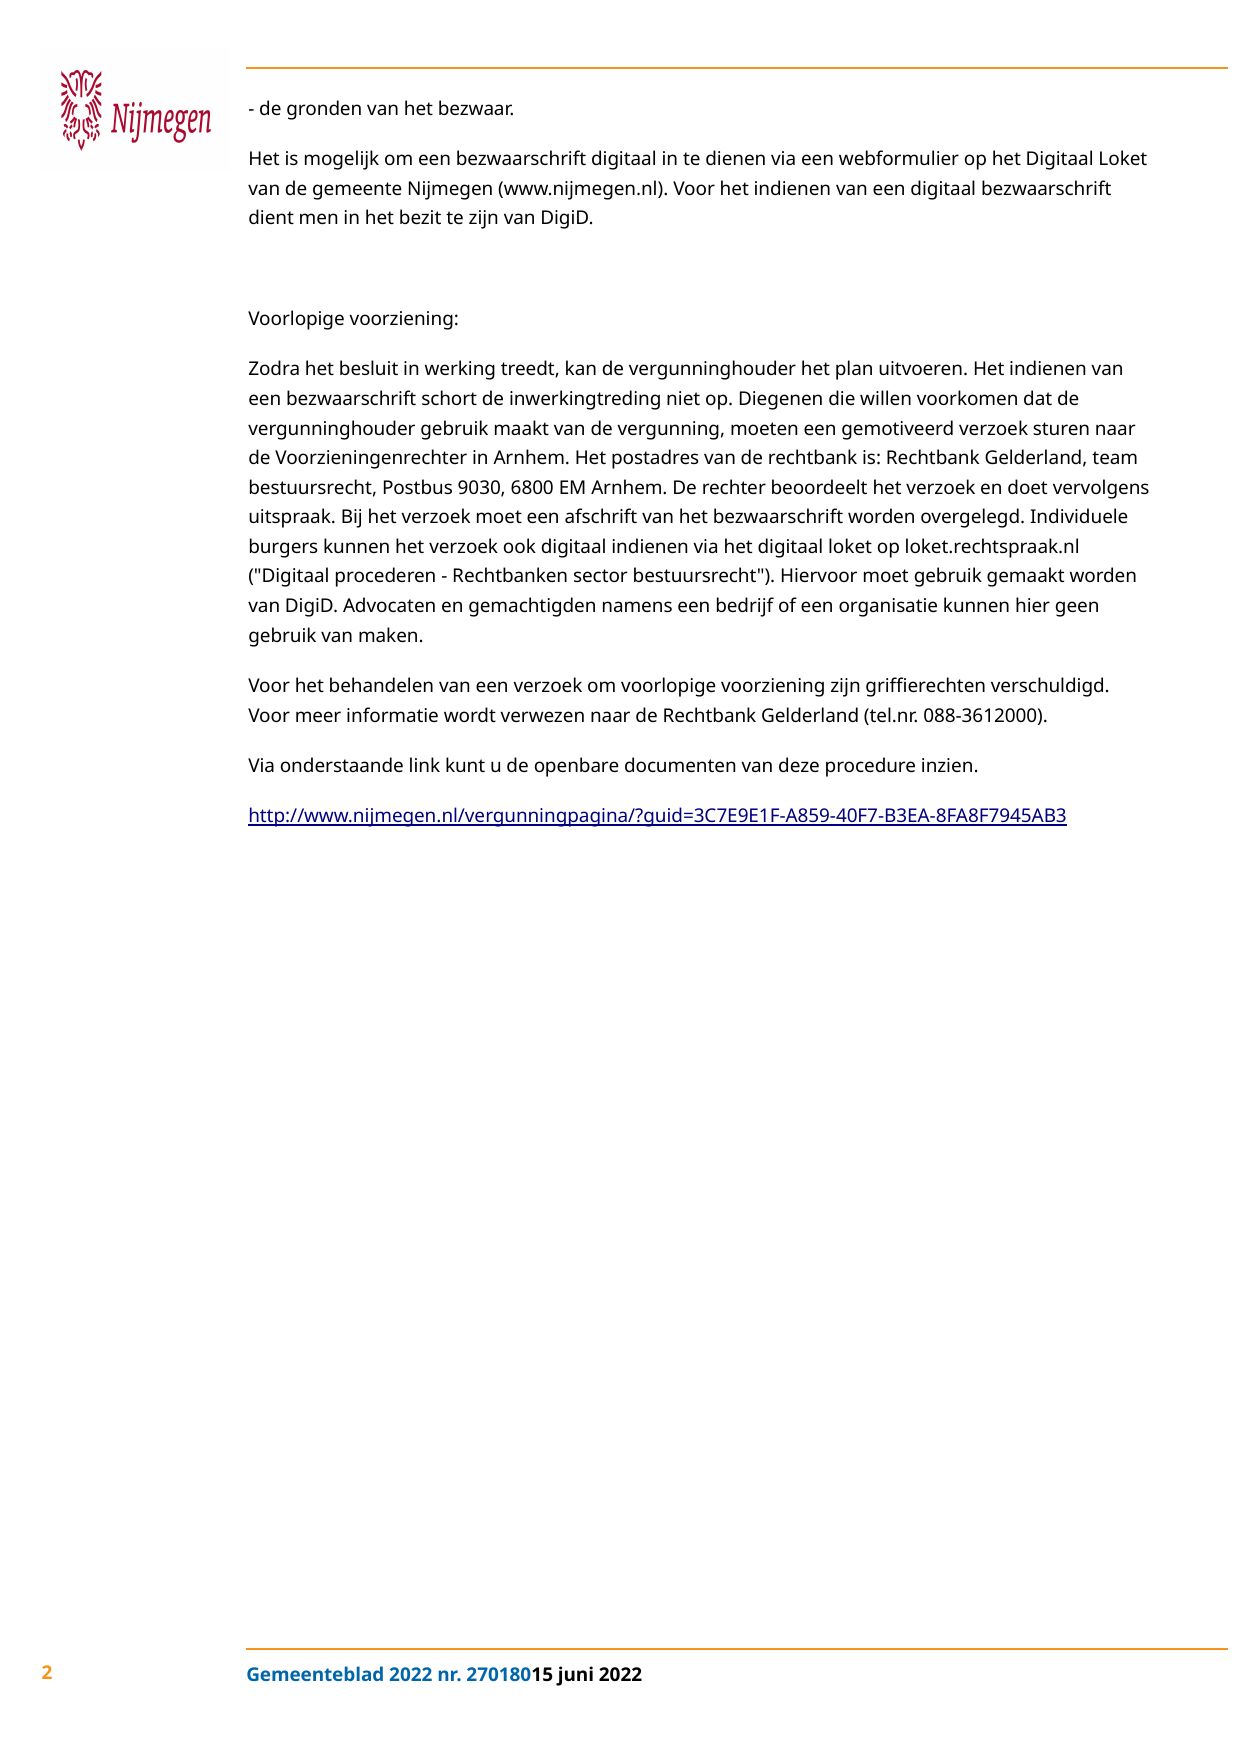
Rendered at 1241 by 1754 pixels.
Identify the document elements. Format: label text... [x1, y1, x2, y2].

text Het is mogelijk om een bezwaarschrift digitaal in te dienen via een webformulier op het Digitaal Loket van de gemeente Nijmegen (www.nijmegen.nl). Voor het indienen van een digitaal bezwaarschrift dient men in het bezit te zijn van DigiD. [248, 145, 1152, 230]
text - de gronden van het bezwaar. [248, 95, 1152, 121]
text Voor het behandelen van een verzoek om voorlopige voorziening zijn griffierechten verschuldigd. Voor meer informatie wordt verwezen naar de Rechtbank Gelderland (tel.nr. 088-3612000). [248, 672, 1152, 728]
text Zodra het besluit in werking treedt, kan de vergunninghouder het plan uitvoeren. Het indienen van een bezwaarschrift schort de inwerkingtreding niet op. Diegenen die willen voorkomen dat de vergunninghouder gebruik maakt van de vergunning, moeten een gemotiveerd verzoek sturen naar de Voorzieningenrechter in Arnhem. Het postadres van de rechtbank is: Rechtbank Gelderland, team bestuursrecht, Postbus 9030, 6800 EM Arnhem. De rechter beoordeelt het verzoek en doet vervolgens uitspraak. Bij het verzoek moet een afschrift van het bezwaarschrift worden overgelegd. Individuele burgers kunnen het verzoek ook digitaal indienen via het digitaal loket op loket.rechtspraak.nl ("Digitaal procederen - Rechtbanken sector bestuursrecht"). Hiervoor moet gebruik gemaakt worden van DigiD. Advocaten en gemachtigden namens een bedrijf of een organisatie kunnen hier geen gebruik van maken. [248, 356, 1152, 648]
text Via onderstaande link kunt u de openbare documenten van deze procedure inzien. [248, 752, 1152, 778]
picture [41, 47, 231, 172]
text Voorlopige voorziening: [248, 305, 1152, 331]
text http://www.nijmegen.nl/vergunningpagina/?guid=3C7E9E1F-A859-40F7-B3EA-8FA8F7945AB3 [248, 803, 1152, 828]
